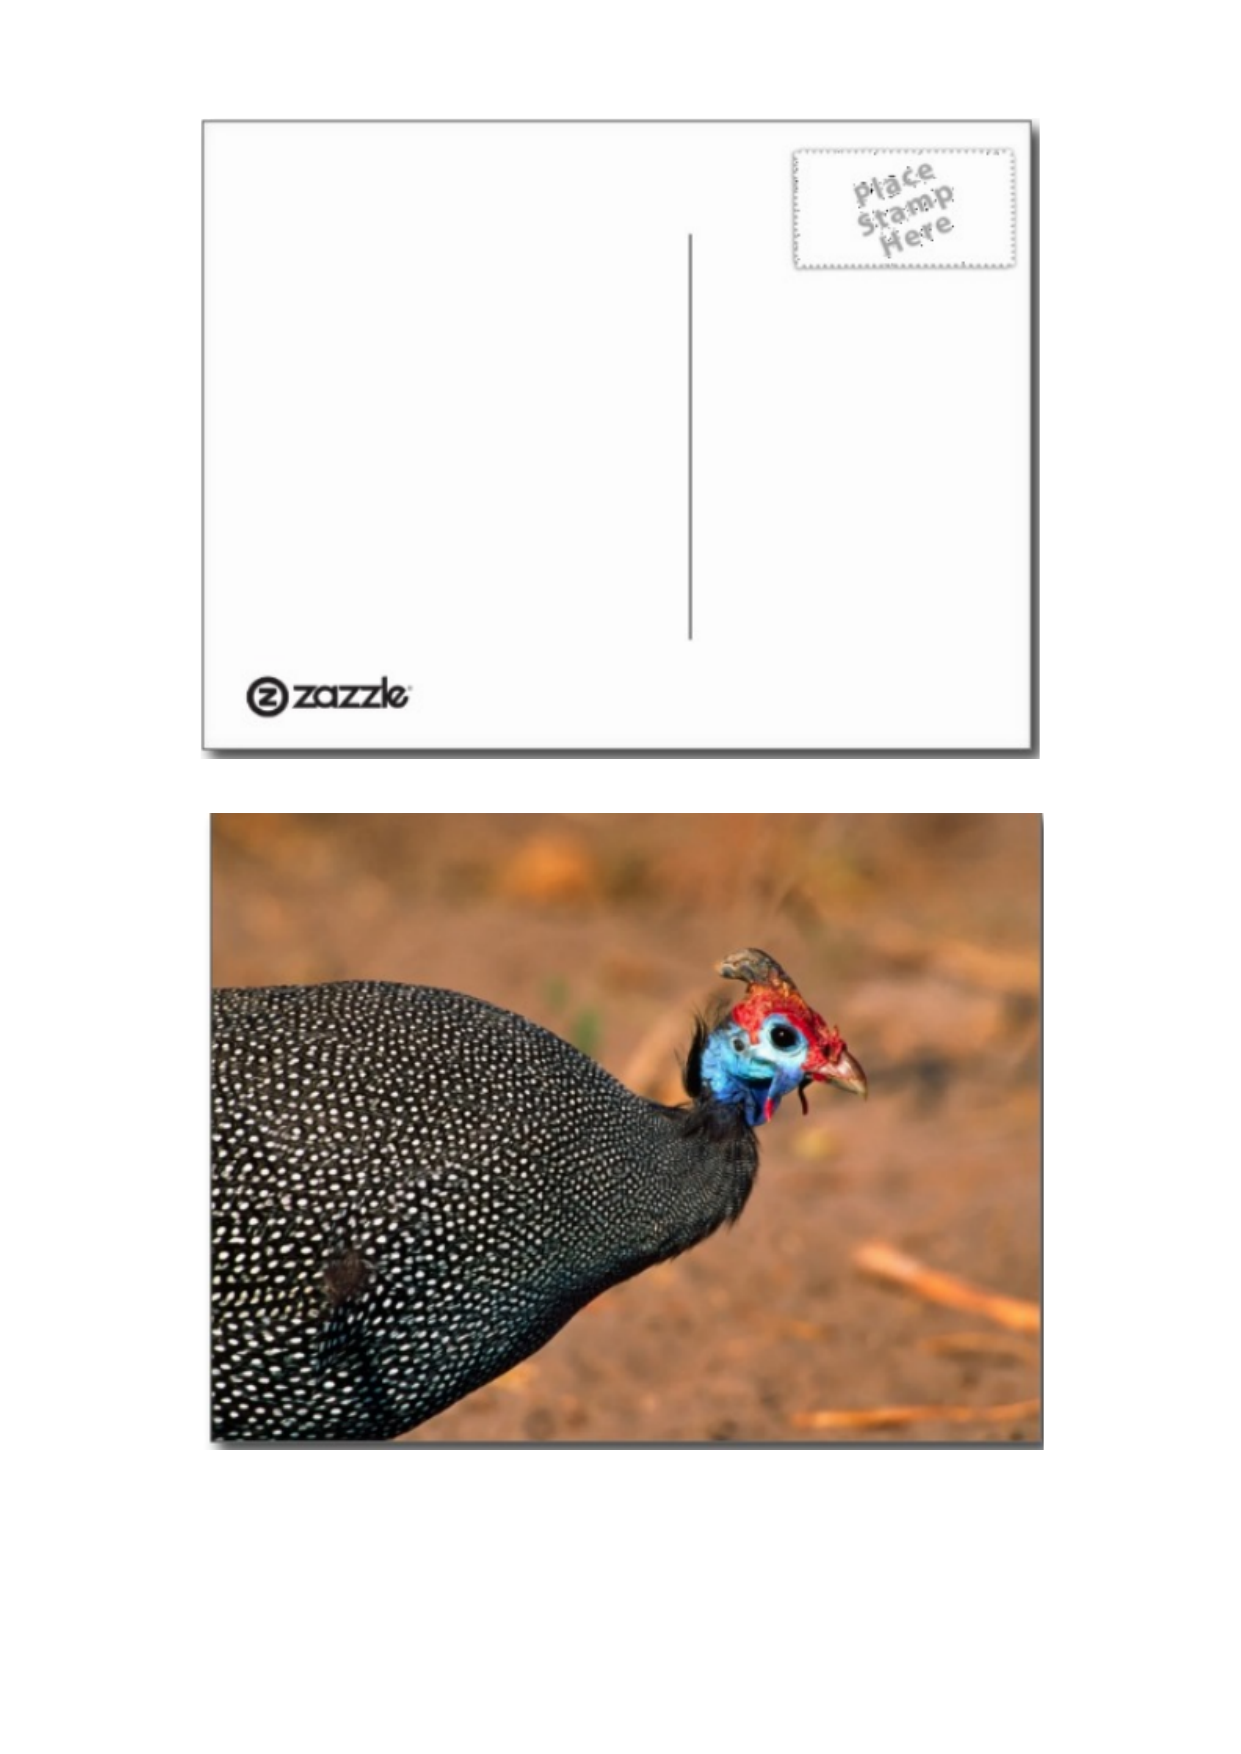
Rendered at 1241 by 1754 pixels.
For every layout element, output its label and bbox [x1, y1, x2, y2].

picture [202, 813, 1044, 1450]
picture [200, 118, 1040, 759]
